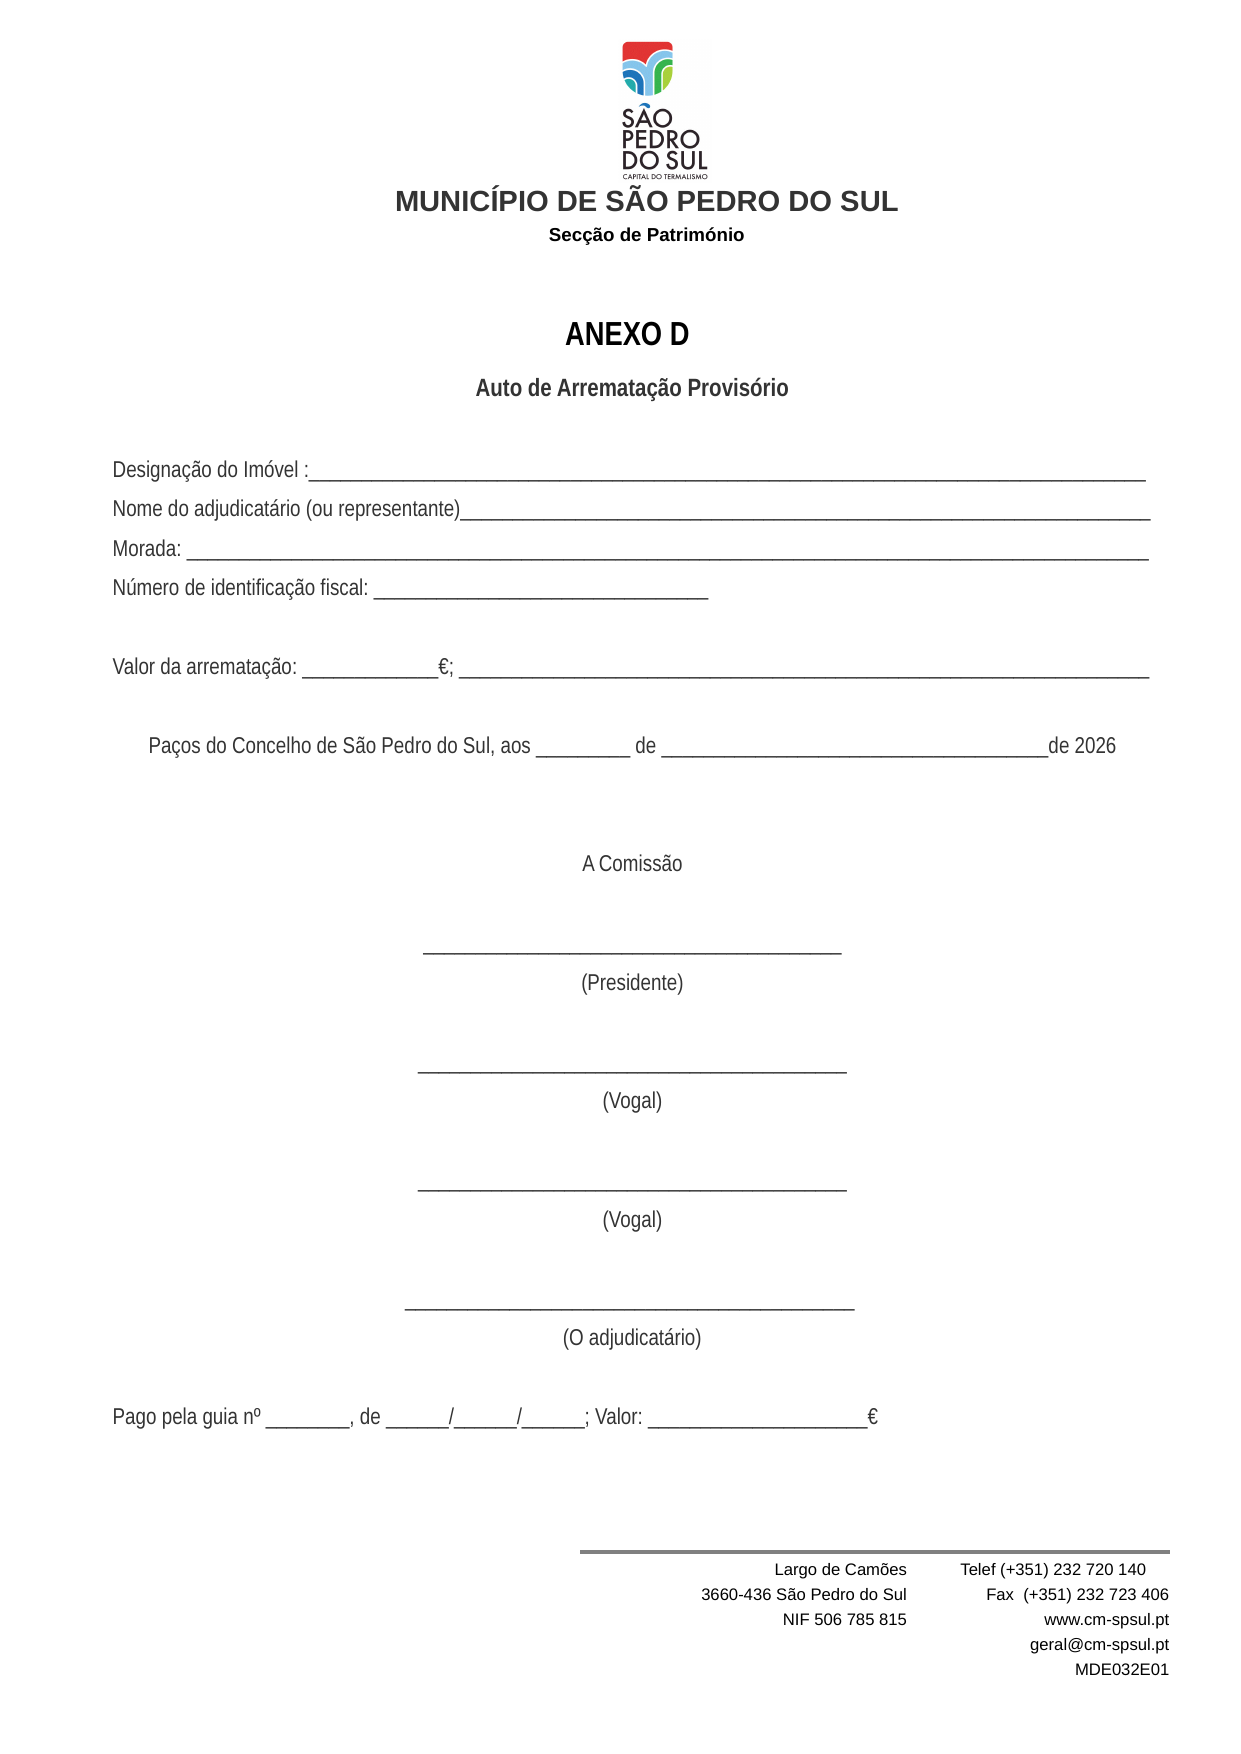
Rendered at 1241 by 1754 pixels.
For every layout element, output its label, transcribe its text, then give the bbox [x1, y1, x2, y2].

text Auto de Arrematação Provisório [112, 319, 1152, 402]
text (O adjudicatário) [112, 1324, 1152, 1351]
table_cell ANEXO D [111, 311, 1143, 348]
text A Comissão [112, 850, 1152, 877]
text Número de identificação fiscal: ________________________________ [112, 574, 1152, 600]
text _________________________________________ [112, 1048, 1152, 1074]
picture [618, 39, 713, 183]
text (Vogal) [112, 1087, 1152, 1114]
text Designação do Imóvel :________________________________________________________________________________ [112, 456, 1152, 482]
text Pago pela guia nº ________, de ______/______/______; Valor: _____________________€ [112, 1403, 1152, 1429]
text Nome do adjudicatário (ou representante)__________________________________________________________________ [112, 495, 1152, 521]
text (Presidente) [112, 969, 1152, 995]
table_cell [111, 349, 1143, 359]
text Valor da arrematação: _____________€; __________________________________________________________________ [112, 653, 1152, 679]
text Paços do Concelho de São Pedro do Sul, aos _________ de _____________________________________de 2026 [112, 732, 1152, 758]
text Morada: ____________________________________________________________________________________________ [112, 534, 1152, 561]
text ___________________________________________ [112, 1285, 1152, 1311]
text _________________________________________ [112, 1166, 1152, 1193]
text ________________________________________ [112, 929, 1152, 956]
text (Vogal) [112, 1206, 1152, 1232]
table_header [111, 301, 1143, 311]
